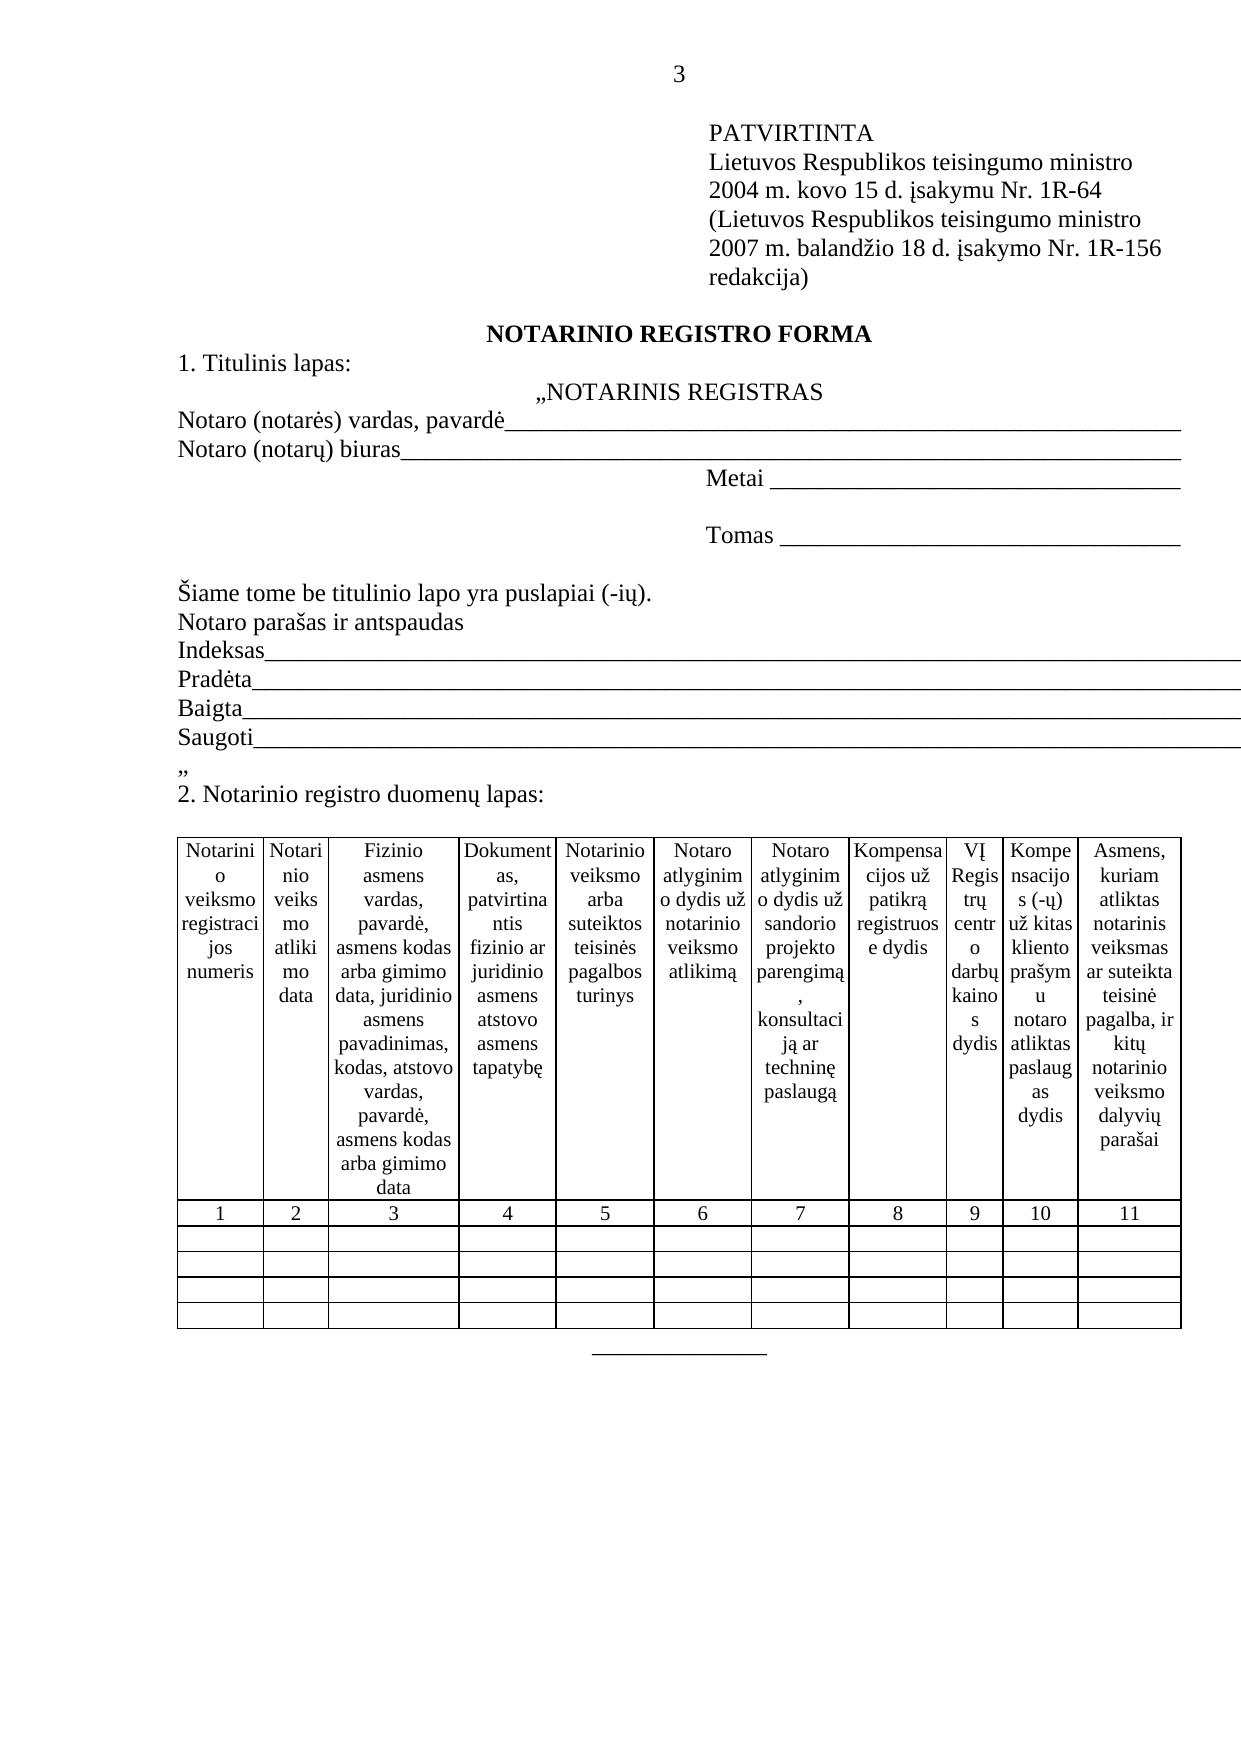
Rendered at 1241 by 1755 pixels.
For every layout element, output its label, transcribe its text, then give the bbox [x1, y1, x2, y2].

text Metai [177, 463, 1181, 492]
table_header Asmens, kuriam atliktas notarinis veiksmas ar suteikta teisinė pagalba, ir kitų notarinio veiksmo dalyvių parašai [1079, 838, 1180, 1199]
text Lietuvos Respublikos teisingumo ministro [177, 147, 1181, 176]
table_header VĮ Registrų centro darbų kainos dydis [947, 838, 1002, 1199]
table_header Dokumentas, patvirtinantis fizinio ar juridinio asmens atstovo asmens tapatybę [460, 838, 555, 1199]
text Pradėta [177, 664, 1181, 693]
table_cell 8 [942, 1201, 946, 1225]
table_header Kompensacijos už patikrą registruose dydis [850, 838, 946, 1199]
table_cell [454, 1252, 458, 1276]
text Notaro (notarų) biuras [177, 434, 1181, 463]
table_cell [454, 1303, 458, 1327]
text Saugoti „ [177, 722, 1181, 779]
table_cell [752, 1303, 756, 1327]
text Indeksas [177, 636, 1181, 664]
table_header Notarinio veiksmo registracijos numeris [178, 838, 263, 1199]
table_header Kompensacijos (-ų) už kitas kliento prašymu notaro atliktas paslaugas dydis [1004, 838, 1077, 1199]
table_cell 9 [947, 1201, 951, 1225]
text Tomas [177, 521, 1181, 549]
table_cell [259, 1252, 263, 1276]
table_cell [324, 1227, 328, 1251]
text Notaro (notarės) vardas, pavardė [177, 406, 1181, 434]
table_cell [454, 1227, 458, 1251]
text Šiame tome be titulinio lapo yra puslapiai (-ių). [177, 578, 1181, 607]
table_cell [324, 1303, 328, 1327]
text 2007 m. balandžio 18 d. įsakymo Nr. 1R-156 [177, 233, 1181, 262]
text 2004 m. kovo 15 d. įsakymu Nr. 1R-64 [177, 176, 1181, 204]
table_cell [752, 1278, 756, 1302]
text Notaro parašas ir antspaudas [177, 607, 1181, 636]
table_cell [752, 1227, 756, 1251]
text ______________ [177, 1329, 1181, 1358]
table_cell 7 [752, 1201, 756, 1225]
table_cell 6 [747, 1201, 751, 1225]
text Baigta [177, 693, 1181, 722]
table_header Notarinio veiksmo arba suteiktos teisinės pagalbos turinys [557, 838, 653, 1199]
table_cell [454, 1278, 458, 1302]
table_cell [942, 1303, 946, 1327]
table_cell [259, 1303, 263, 1327]
text redakcija) [177, 262, 1181, 291]
table_cell [747, 1278, 751, 1302]
table_cell [942, 1252, 946, 1276]
table_cell 3 [454, 1201, 458, 1225]
table_cell [947, 1252, 951, 1276]
table_cell [259, 1227, 263, 1251]
text 2. Notarinio registro duomenų lapas: [177, 779, 1181, 808]
table_cell [947, 1303, 951, 1327]
text (Lietuvos Respublikos teisingumo ministro [177, 204, 1181, 233]
table_cell [259, 1278, 263, 1302]
table_header Notarinio veiksmo atlikimo data [264, 838, 328, 1199]
table_cell [324, 1252, 328, 1276]
text 1. Titulinis lapas: [177, 348, 1181, 377]
table_cell 2 [324, 1201, 328, 1225]
text „NOTARINIS REGISTRAS [177, 377, 1181, 406]
table_cell [747, 1227, 751, 1251]
table_cell [752, 1252, 756, 1276]
table_cell [942, 1278, 946, 1302]
text PATVIRTINTA [709, 118, 1181, 147]
table_cell 1 [259, 1201, 263, 1225]
table_cell [942, 1227, 946, 1251]
text NOTARINIO REGISTRO FORMA [177, 319, 1181, 348]
table_cell [747, 1252, 751, 1276]
table_header Notaro atlyginimo dydis už notarinio veiksmo atlikimą [655, 838, 751, 1199]
table_cell [324, 1278, 328, 1302]
table_cell [947, 1278, 951, 1302]
table_cell [947, 1227, 951, 1251]
table_cell [747, 1303, 751, 1327]
table_header Notaro atlyginimo dydis už sandorio projekto parengimą, konsultaciją ar techninę paslaugą [752, 838, 848, 1199]
